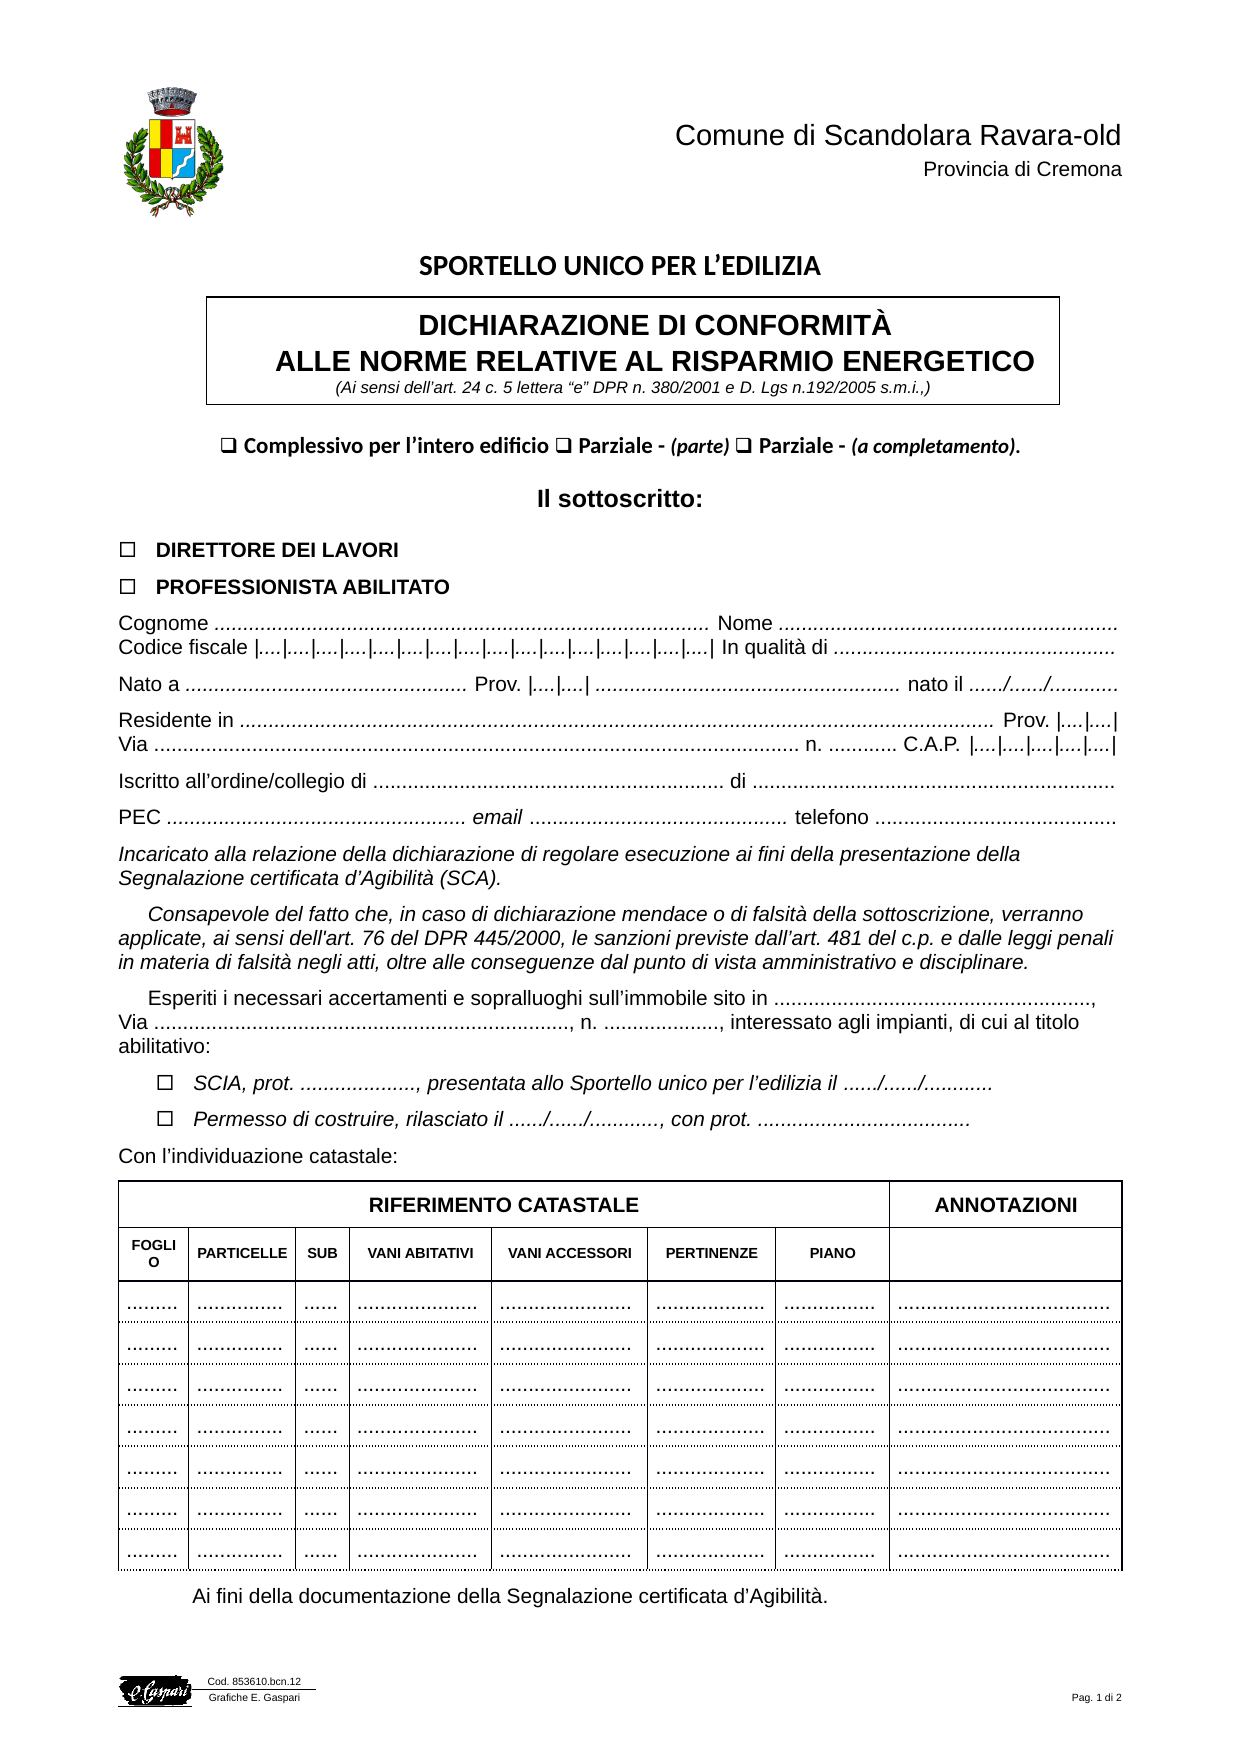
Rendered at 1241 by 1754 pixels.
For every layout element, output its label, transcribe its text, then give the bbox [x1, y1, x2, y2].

picture [118, 1674, 192, 1706]
table_cell ................ [776, 1528, 889, 1569]
text Esperiti i necessari accertamenti e sopralluoghi sull’immobile sito in ......................................................., Via ........................................................................, n. ...................., interessato agli impianti, di cui al titolo abilitativo: [118, 986, 1122, 1058]
table_cell ....................... [492, 1363, 647, 1404]
table_cell ..................... [350, 1404, 491, 1445]
table_cell ...... [296, 1282, 349, 1321]
table_cell ................... [648, 1487, 775, 1528]
table_cell VANI ACCESSORI [492, 1228, 647, 1280]
table_cell ...... [296, 1445, 349, 1487]
text Con l’individuazione catastale: [118, 1144, 1122, 1168]
table_cell ..................... [350, 1445, 491, 1487]
table_cell ..................................... [890, 1445, 1121, 1487]
table_cell PARTICELLE [189, 1228, 295, 1280]
table_cell ..................................... [890, 1363, 1121, 1404]
table_cell ............... [189, 1404, 295, 1445]
table_cell ......... [119, 1404, 188, 1445]
table_cell ................... [648, 1282, 775, 1321]
picture [122, 87, 224, 219]
text Consapevole del fatto che, in caso di dichiarazione mendace o di falsità della sottoscrizione, verranno applicate, ai sensi dell'art. 76 del DPR 445/2000, le sanzioni previste dall’art. 481 del c.p. e dalle leggi penali in materia di falsità negli atti, oltre alle conseguenze dal punto di vista amministrativo e disciplinare. [118, 902, 1122, 974]
table_cell ................ [776, 1487, 889, 1528]
table_cell ................ [776, 1404, 889, 1445]
table_cell ...... [296, 1363, 349, 1404]
table_cell ....................... [492, 1404, 647, 1445]
table_header ANNOTAZIONI [890, 1182, 1121, 1227]
table_header RIFERIMENTO CATASTALE [119, 1182, 889, 1227]
table_cell ....................... [492, 1487, 647, 1528]
table_cell PIANO [776, 1228, 889, 1280]
table_cell ...... [296, 1404, 349, 1445]
table_cell ............... [189, 1363, 295, 1404]
table_cell ............... [189, 1487, 295, 1528]
table_cell ..................................... [890, 1528, 1121, 1569]
table_cell ................ [776, 1363, 889, 1404]
table_cell ................ [776, 1282, 889, 1321]
table_cell ................ [776, 1445, 889, 1487]
table_cell ............... [189, 1321, 295, 1362]
text Ai fini della documentazione della Segnalazione certificata d’Agibilità. [118, 1584, 1122, 1608]
table_cell SUB [296, 1228, 349, 1280]
text Residente in ................................................................................................................................... Prov. |....|....| Via ................................................................................................................ n. ............ C.A.P. |....|....|....|....|....| [118, 708, 1122, 756]
table_cell ...... [296, 1487, 349, 1528]
table_cell PERTINENZE [648, 1228, 775, 1280]
text  Complessivo per l’intero edificio  Parziale - (parte)  Parziale - (a completamento). [118, 431, 1122, 459]
table_cell ............... [189, 1445, 295, 1487]
table_cell ..................................... [890, 1487, 1121, 1528]
table_cell ......... [119, 1445, 188, 1487]
table_cell ................ [776, 1321, 889, 1362]
subtitle SPORTELLO UNICO PER L’EDILIZIA [118, 247, 1122, 282]
table_cell ..................................... [890, 1282, 1121, 1321]
table_cell ................... [648, 1528, 775, 1569]
table_cell ....................... [492, 1282, 647, 1321]
list SCIA, prot. ...................., presentata allo Sportello unico per l’edilizia il ....../....../............ [156, 1071, 1122, 1094]
table_cell VANI ABITATIVI [350, 1228, 491, 1280]
list DIRETTORE DEI LAVORI [118, 538, 1122, 562]
table_cell ....................... [492, 1528, 647, 1569]
table_cell ......... [119, 1528, 188, 1569]
table_cell ..................... [350, 1363, 491, 1404]
table_cell ...... [296, 1321, 349, 1362]
list Permesso di costruire, rilasciato il ....../....../............, con prot. ..................................... [156, 1107, 1122, 1131]
text Incaricato alla relazione della dichiarazione di regolare esecuzione ai fini della presentazione della Segnalazione certificata d’Agibilità (SCA). [118, 841, 1122, 889]
table_cell ...... [296, 1528, 349, 1569]
text PEC .................................................... email ............................................. telefono .......................................... [118, 805, 1122, 829]
table_cell ..................................... [890, 1404, 1121, 1445]
table_cell ..................... [350, 1321, 491, 1362]
table_cell [890, 1228, 1121, 1280]
table_cell ..................... [350, 1282, 491, 1321]
text Iscritto all’ordine/collegio di ............................................................. di ............................................................... [118, 768, 1122, 792]
table_cell ............... [189, 1528, 295, 1569]
table_cell ..................................... [890, 1321, 1121, 1362]
table_cell ................... [648, 1445, 775, 1487]
table_cell ......... [119, 1487, 188, 1528]
table_cell ............... [189, 1282, 295, 1321]
table_cell ....................... [492, 1445, 647, 1487]
text Il sottoscritto: [118, 484, 1122, 513]
text Provincia di Cremona [224, 157, 1122, 181]
table_cell ....................... [492, 1321, 647, 1362]
text Cognome ...................................................................................... Nome ........................................................... Codice fiscale |....|....|....|....|....|....|....|....|....|....|....|....|....|....|....|....| In qualità di ................................................. [118, 611, 1122, 659]
text Comune di Scandolara Ravara-old [224, 118, 1122, 152]
table_cell ................... [648, 1321, 775, 1362]
table_cell ................... [648, 1404, 775, 1445]
list PROFESSIONISTA ABILITATO [118, 574, 1122, 599]
text Nato a ................................................. Prov. |....|....| ..................................................... nato il ....../....../............ [118, 672, 1122, 696]
table_cell ..................... [350, 1528, 491, 1569]
table_cell ..................... [350, 1487, 491, 1528]
table_cell FOGLIO [119, 1228, 188, 1280]
table_cell ......... [119, 1363, 188, 1404]
table_cell ......... [119, 1321, 188, 1362]
table_cell ................... [648, 1363, 775, 1404]
table_cell ......... [119, 1282, 188, 1321]
